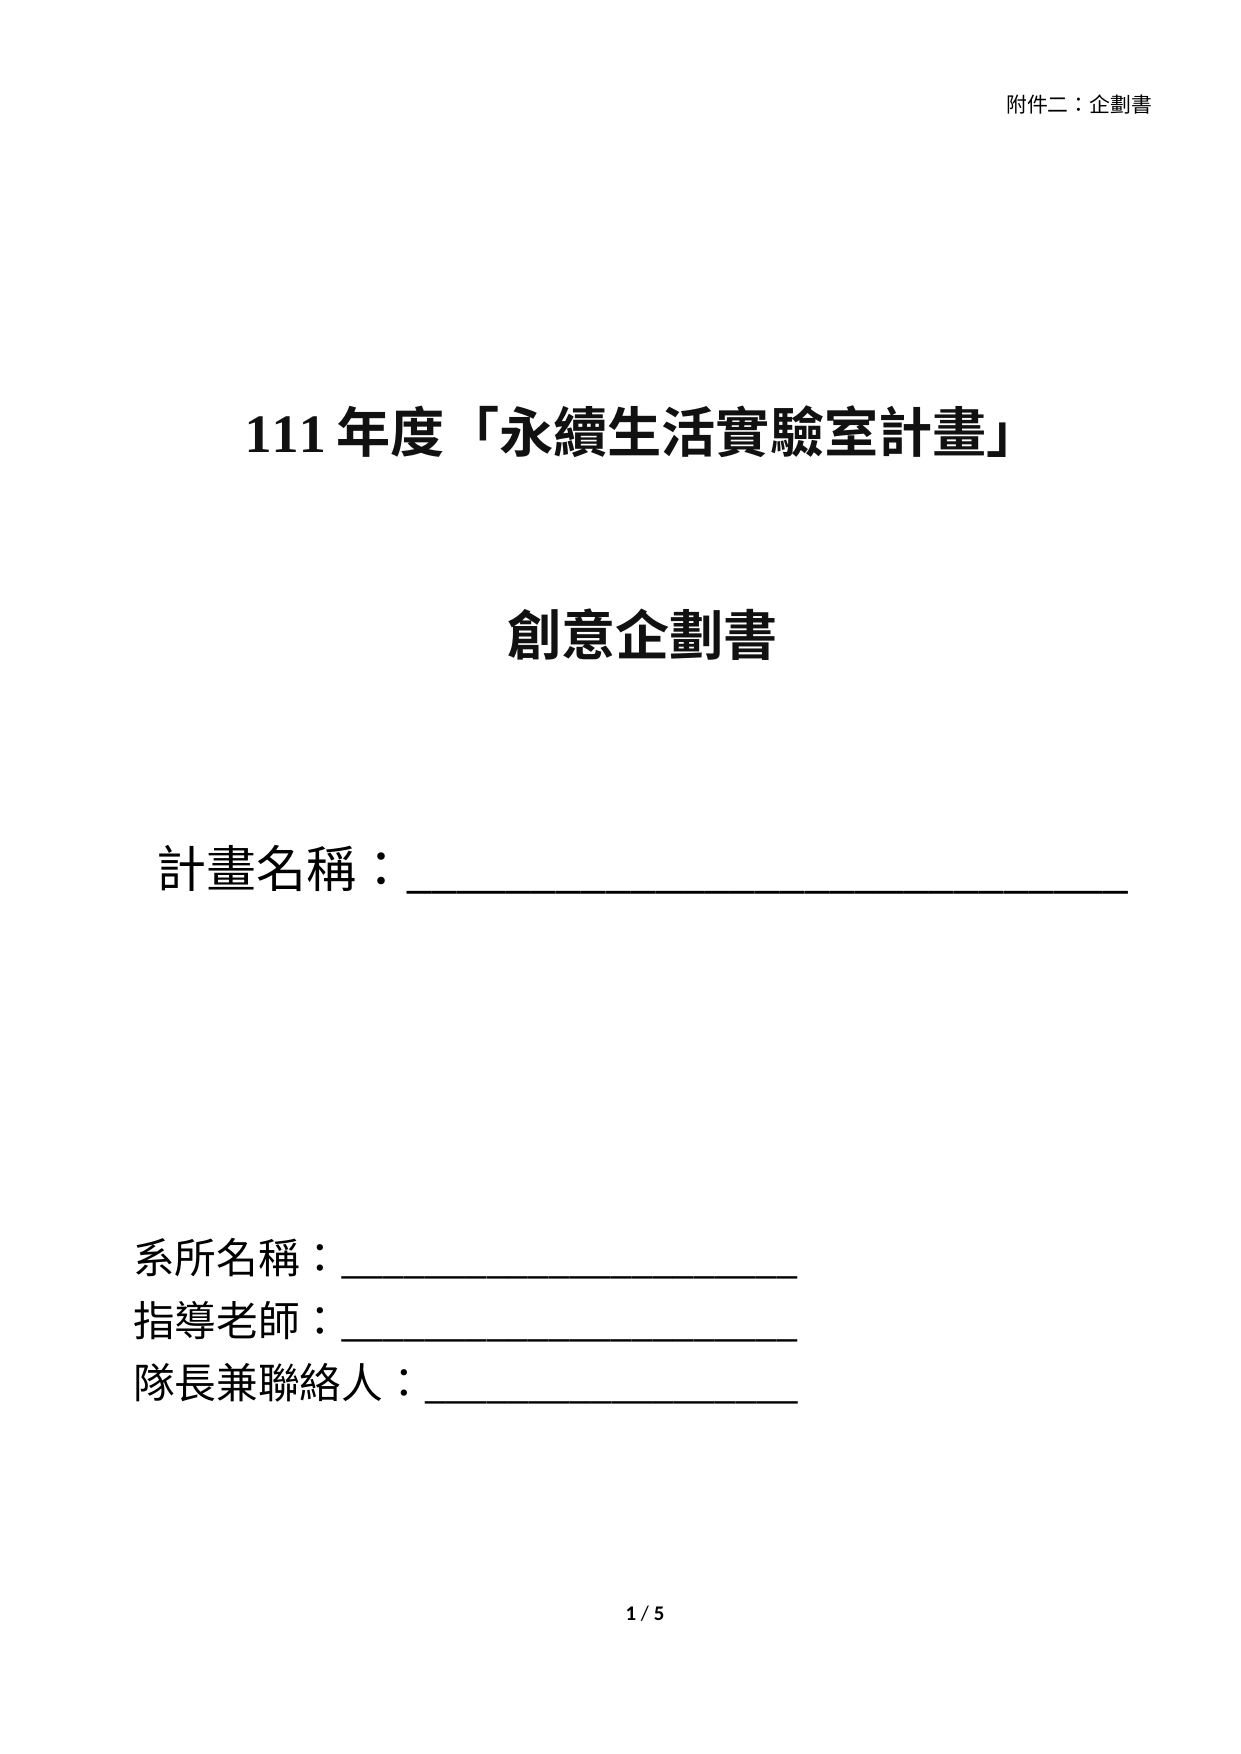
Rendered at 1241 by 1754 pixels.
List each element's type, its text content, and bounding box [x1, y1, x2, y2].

text 計畫名稱：_____________________________ [133, 829, 1152, 902]
text 系所名稱：______________________ [133, 1214, 1152, 1277]
text 111年度「永續生活實驗室計畫」 [133, 390, 1152, 468]
text 隊長兼聯絡人：__________________ [133, 1339, 1152, 1402]
text 指導老師：______________________ [133, 1277, 1152, 1339]
text 創意企劃書 [133, 593, 1152, 671]
